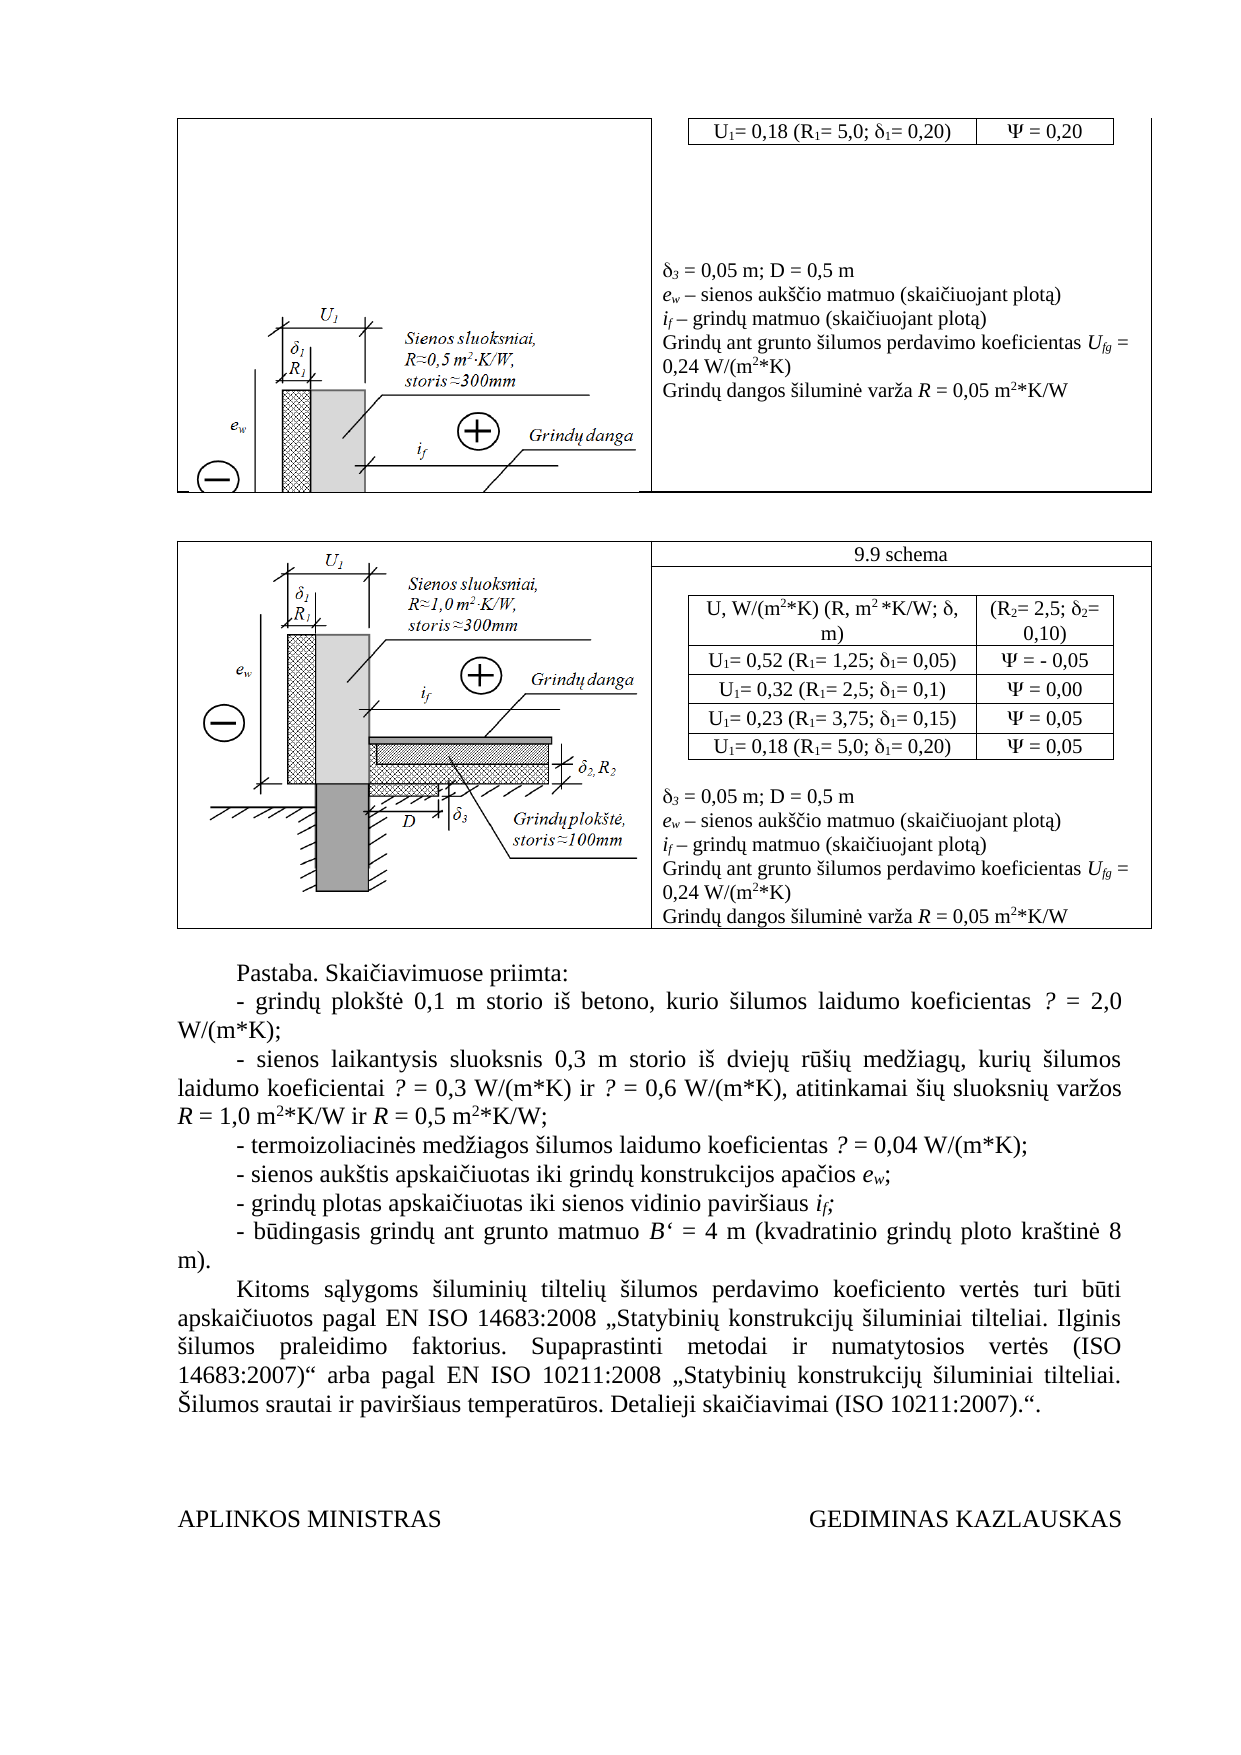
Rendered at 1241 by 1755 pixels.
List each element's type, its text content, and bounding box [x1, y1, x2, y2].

table_cell (R2= 2,5; de2= 0,10) [977, 596, 1113, 644]
text Pastaba. Skaičiavimuose priimta: [177, 958, 1122, 986]
table_cell [652, 595, 688, 644]
table_cell [652, 703, 688, 733]
table_header 9.9 schema [652, 542, 1151, 566]
table_cell U1= 0,18 (R1= 5,0; de1= 0,20) [689, 734, 976, 758]
table_cell de3 = 0,05 m; D = 0,5 m ew – sienos aukščio matmuo (skaičiuojant plotą) if – grindų matmuo (skaičiuojant plotą) Grindų ant grunto šilumos perdavimo koeficientas Ufg = 0,24 W/(m2*K) Grindų dangos šiluminė varža R = 0,05 m2*K/W [652, 144, 1151, 491]
table_cell [689, 567, 976, 595]
table_cell [1114, 595, 1151, 644]
table_cell U1= 0,32 (R1= 2,5; de1= 0,1) [689, 675, 976, 703]
table_cell [1114, 567, 1151, 595]
text - būdingasis grindų ant grunto matmuo B‘ = 4 m (kvadratinio grindų ploto kraštinė 8 m). [177, 1216, 1122, 1274]
table_cell Psi = - 0,05 [977, 646, 1113, 674]
table_header [178, 542, 651, 928]
table_cell [652, 645, 688, 674]
table_cell de3 = 0,05 m; D = 0,5 m ew – sienos aukščio matmuo (skaičiuojant plotą) if – grindų matmuo (skaičiuojant plotą) Grindų ant grunto šilumos perdavimo koeficientas Ufg = 0,24 W/(m2*K) Grindų dangos šiluminė varža R = 0,05 m2*K/W [652, 759, 1151, 928]
table_cell Psi = 0,05 [977, 704, 1113, 733]
table_cell [652, 118, 688, 144]
table_header [178, 119, 651, 491]
table_cell [652, 733, 688, 758]
text Kitoms sąlygoms šiluminių tiltelių šilumos perdavimo koeficiento vertės turi būti apskaičiuotos pagal EN ISO 14683:2008 „Statybinių konstrukcijų šiluminiai tilteliai. Ilginis šilumos praleidimo faktorius. Supaprastinti metodai ir numatytosios vertės (ISO 14683:2007)“ arba pagal EN ISO 10211:2008 „Statybinių konstrukcijų šiluminiai tilteliai. Šilumos srautai ir paviršiaus temperatūros. Detalieji skaičiavimai (ISO 10211:2007).“. [177, 1274, 1122, 1418]
table_cell U1= 0,23 (R1= 3,75; de1= 0,15) [689, 704, 976, 733]
text - sienos laikantysis sluoksnis 0,3 m storio iš dviejų rūšių medžiagų, kurių šilumos laidumo koeficientai ?la = 0,3 W/(m*K) ir ?la = 0,6 W/(m*K), atitinkamai šių sluoksnių varžos R = 1,0 m2*K/W ir R = 0,5 m2*K/W; [177, 1044, 1122, 1130]
table_cell Psi = 0,20 [977, 119, 1113, 144]
table_cell [976, 567, 1113, 595]
text - grindų plokštė 0,1 m storio iš betono, kurio šilumos laidumo koeficientas ?la = 2,0 W/(m*K); [177, 986, 1122, 1044]
text - grindų plotas apskaičiuotas iki sienos vidinio paviršiaus if; [177, 1188, 1122, 1216]
table_cell [652, 567, 688, 595]
table_cell [1114, 645, 1151, 674]
table_cell [1114, 733, 1151, 758]
table_cell U, W/(m2*K) (R, m2 *K/W; de, m) [689, 596, 976, 644]
table_cell U1= 0,52 (R1= 1,25; de1= 0,05) [689, 646, 976, 674]
table_cell Psi = 0,05 [977, 734, 1113, 758]
table_cell [1114, 703, 1151, 733]
table_cell [1114, 674, 1151, 703]
text - termoizoliacinės medžiagos šilumos laidumo koeficientas ?la = 0,04 W/(m*K); [177, 1130, 1122, 1159]
table_cell U1= 0,18 (R1= 5,0; de1= 0,20) [689, 119, 976, 144]
table_cell [1114, 118, 1151, 144]
table_cell Psi = 0,00 [977, 675, 1113, 703]
table_cell [652, 674, 688, 703]
text - sienos aukštis apskaičiuotas iki grindų konstrukcijos apačios ew; [177, 1159, 1122, 1188]
text Aplinkos ministras Gediminas Kazlauskas [177, 1504, 1122, 1533]
